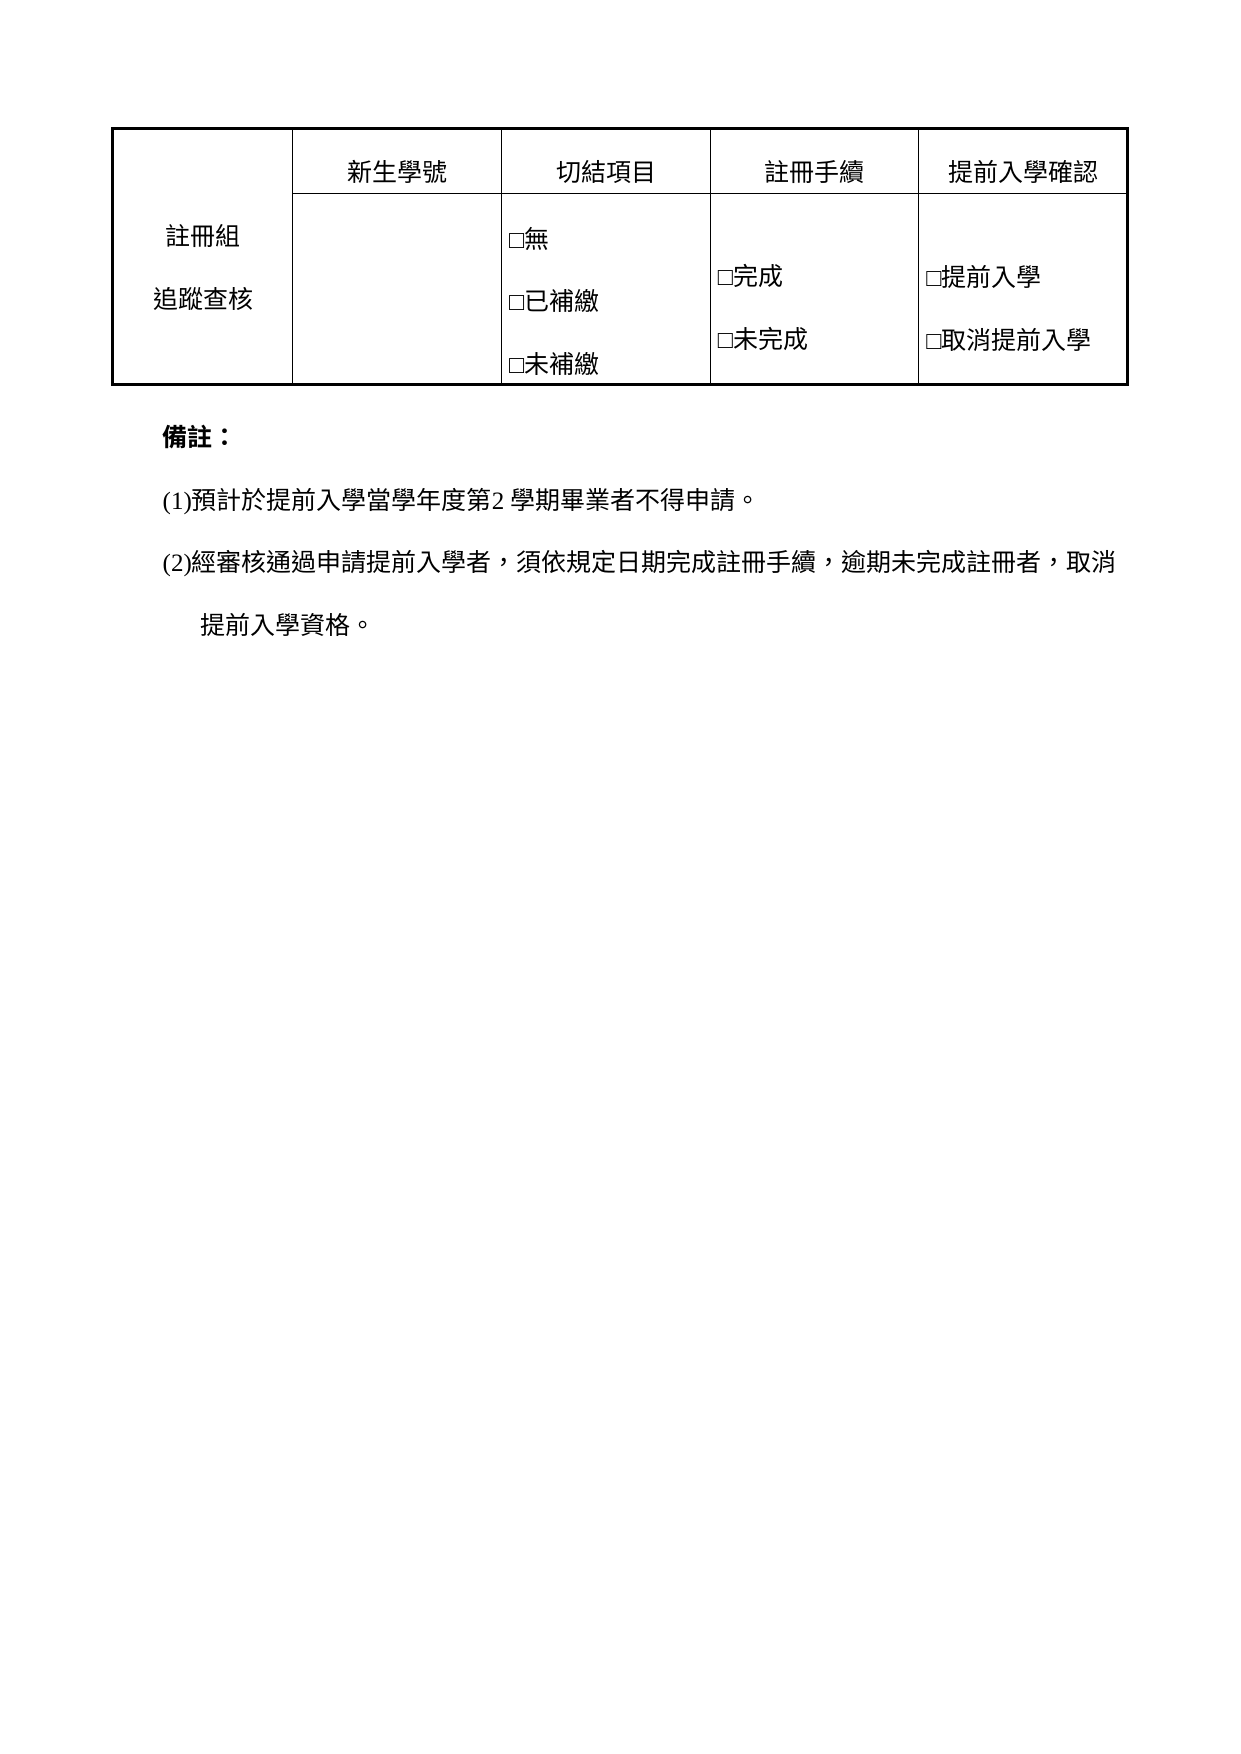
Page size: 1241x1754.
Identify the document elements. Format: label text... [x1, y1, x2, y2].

table_header 註冊組 追蹤查核 [114, 130, 292, 383]
text (1)預計於提前入學當學年度第2 學期畢業者不得申請。 [162, 457, 1122, 519]
table_header 註冊手續 [711, 130, 918, 193]
table_cell □無 □已補繳 □未補繳 [502, 194, 710, 383]
text 備註： [162, 394, 1122, 457]
table_cell [293, 194, 501, 383]
text (2)經審核通過申請提前入學者，須依規定日期完成註冊手續，逾期未完成註冊者，取消提前入學資格。 [162, 519, 1122, 644]
table_header 切結項目 [502, 130, 710, 193]
table_cell □提前入學 □取消提前入學 [919, 194, 1126, 383]
table_header 提前入學確認 [919, 130, 1126, 193]
table_header 新生學號 [293, 130, 501, 193]
table_cell □完成 □未完成 [711, 194, 918, 383]
